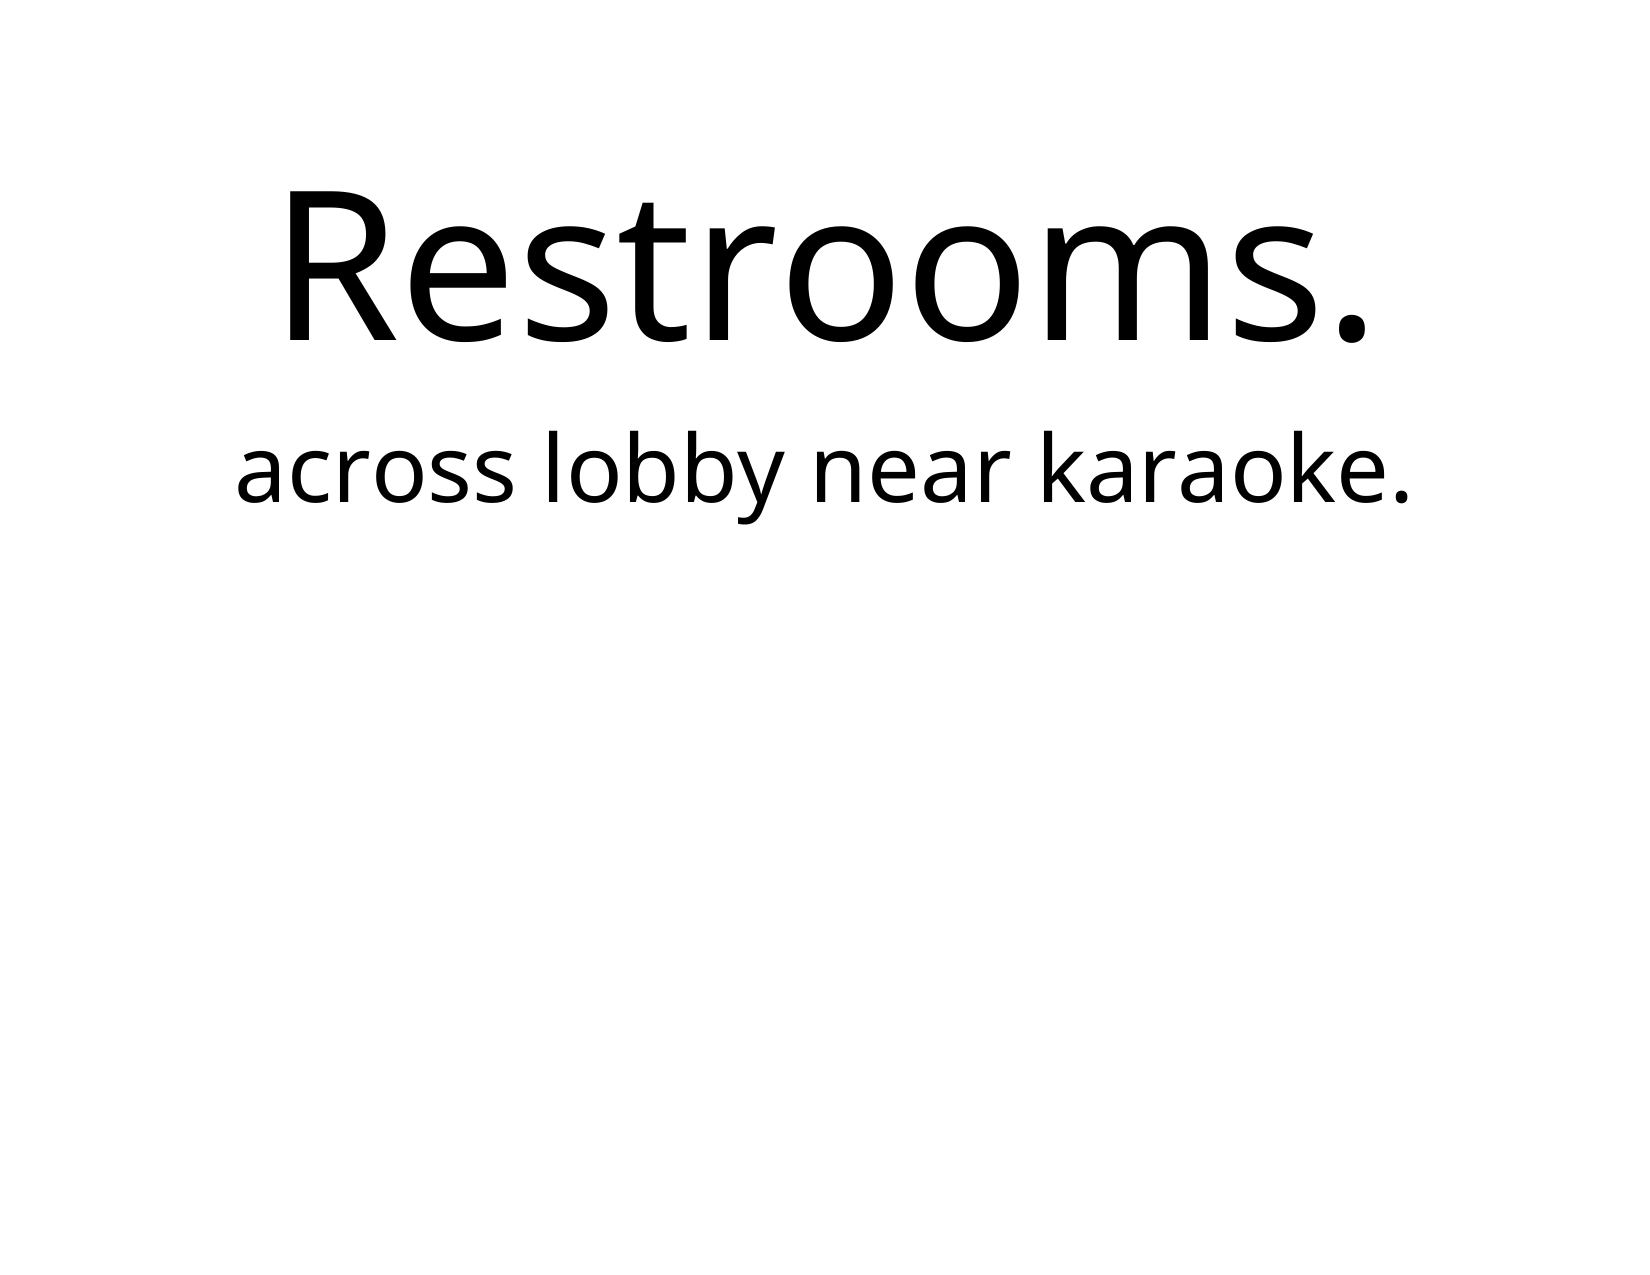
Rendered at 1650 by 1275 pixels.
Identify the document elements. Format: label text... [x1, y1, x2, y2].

text Restrooms. across lobby near karaoke. [118, 118, 1532, 529]
